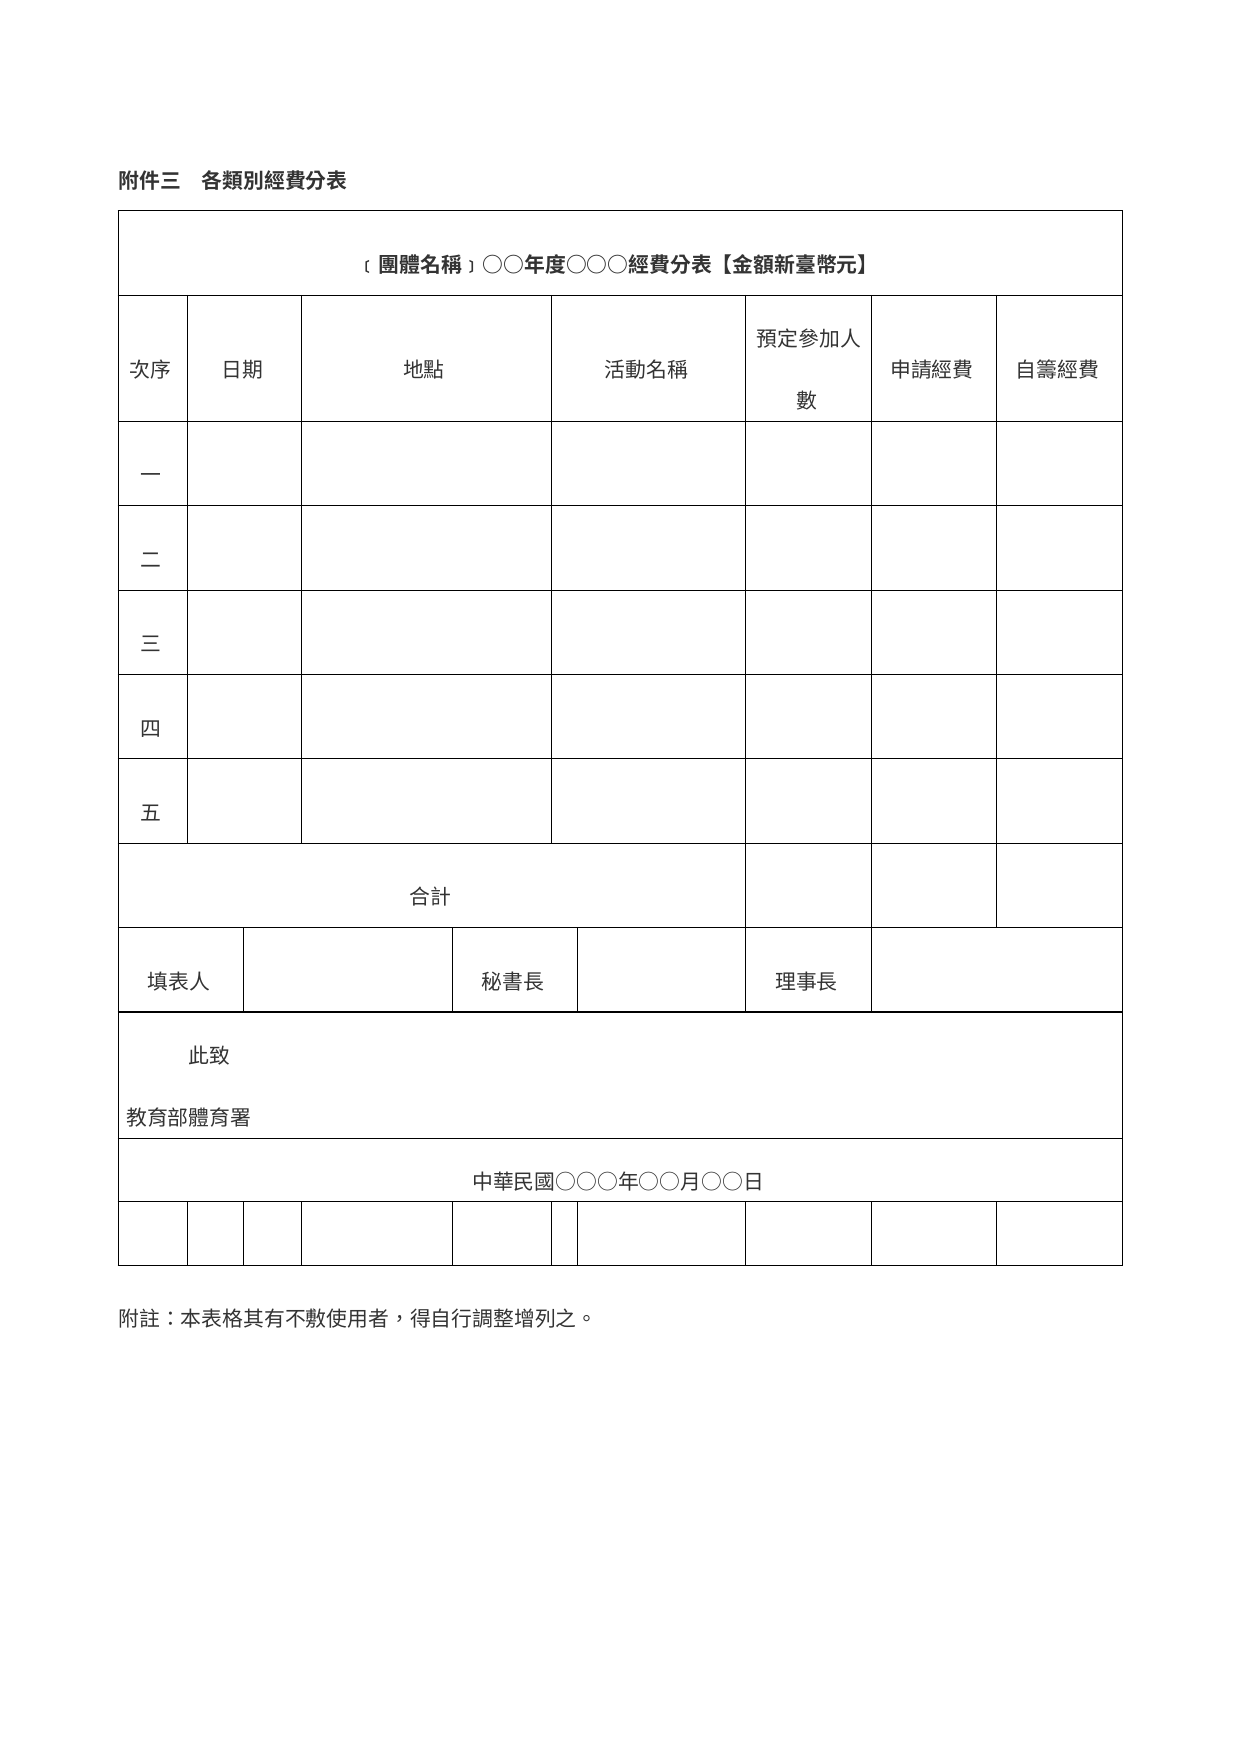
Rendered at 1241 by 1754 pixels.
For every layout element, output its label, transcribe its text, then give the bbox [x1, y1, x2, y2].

table_cell 預定參加人數 [746, 296, 871, 421]
table_cell [552, 506, 745, 589]
table_cell [872, 506, 996, 589]
table_cell [997, 675, 1122, 758]
table_cell [997, 759, 1122, 843]
table_cell [578, 928, 745, 1011]
table_cell [302, 1202, 452, 1264]
table_cell [453, 1202, 551, 1264]
table_cell 一 [119, 422, 187, 505]
table_cell [244, 928, 452, 1011]
table_cell [746, 591, 871, 674]
table_cell 秘書長 [453, 928, 577, 1011]
table_cell [746, 675, 871, 758]
table_cell 三 [119, 591, 187, 674]
table_cell 二 [119, 506, 187, 589]
table_cell [872, 844, 996, 927]
table_cell [578, 1202, 745, 1264]
text 附註：本表格其有不敷使用者，得自行調整增列之。 [118, 1276, 1122, 1338]
table_cell 活動名稱 [552, 296, 745, 421]
table_header ﹝團體名稱﹞○○年度○○○經費分表【金額新臺幣元】 [119, 211, 1122, 295]
table_cell [872, 591, 996, 674]
table_cell [188, 759, 301, 843]
table_cell [746, 506, 871, 589]
table_cell [119, 1202, 187, 1264]
table_cell 此致 教育部體育署 [119, 1013, 1122, 1137]
table_cell [302, 506, 551, 589]
table_cell [188, 422, 301, 505]
table_cell [997, 506, 1122, 589]
table_cell 五 [119, 759, 187, 843]
table_cell [997, 591, 1122, 674]
table_cell 填表人 [119, 928, 243, 1011]
table_cell [302, 591, 551, 674]
table_cell [552, 591, 745, 674]
table_cell [746, 844, 871, 927]
table_cell 理事長 [746, 928, 871, 1011]
table_cell [302, 422, 551, 505]
table_cell [872, 759, 996, 843]
table_cell [302, 759, 551, 843]
table_cell [552, 422, 745, 505]
table_cell [746, 759, 871, 843]
table_cell [188, 591, 301, 674]
table_cell [997, 422, 1122, 505]
table_cell [997, 844, 1122, 927]
table_cell [872, 422, 996, 505]
table_cell [552, 759, 745, 843]
table_cell 日期 [188, 296, 301, 421]
table_cell [552, 675, 745, 758]
table_cell [872, 928, 1122, 1011]
table_cell 次序 [119, 296, 187, 421]
table_cell 申請經費 [872, 296, 996, 421]
table_cell [188, 675, 301, 758]
table_cell [746, 422, 871, 505]
table_cell [997, 1202, 1122, 1264]
table_cell [872, 675, 996, 758]
table_cell [188, 506, 301, 589]
table_cell 中華民國○○○年○○月○○日 [119, 1139, 1122, 1201]
table_cell 自籌經費 [997, 296, 1122, 421]
table_cell [746, 1202, 871, 1264]
table_cell [872, 1202, 996, 1264]
table_cell [552, 1202, 577, 1264]
text 附件三 各類別經費分表 [118, 137, 1122, 200]
table_cell [188, 1202, 243, 1264]
table_cell [302, 675, 551, 758]
table_cell 地點 [302, 296, 551, 421]
table_cell 合計 [119, 844, 745, 927]
table_cell 四 [119, 675, 187, 758]
table_cell [244, 1202, 301, 1264]
